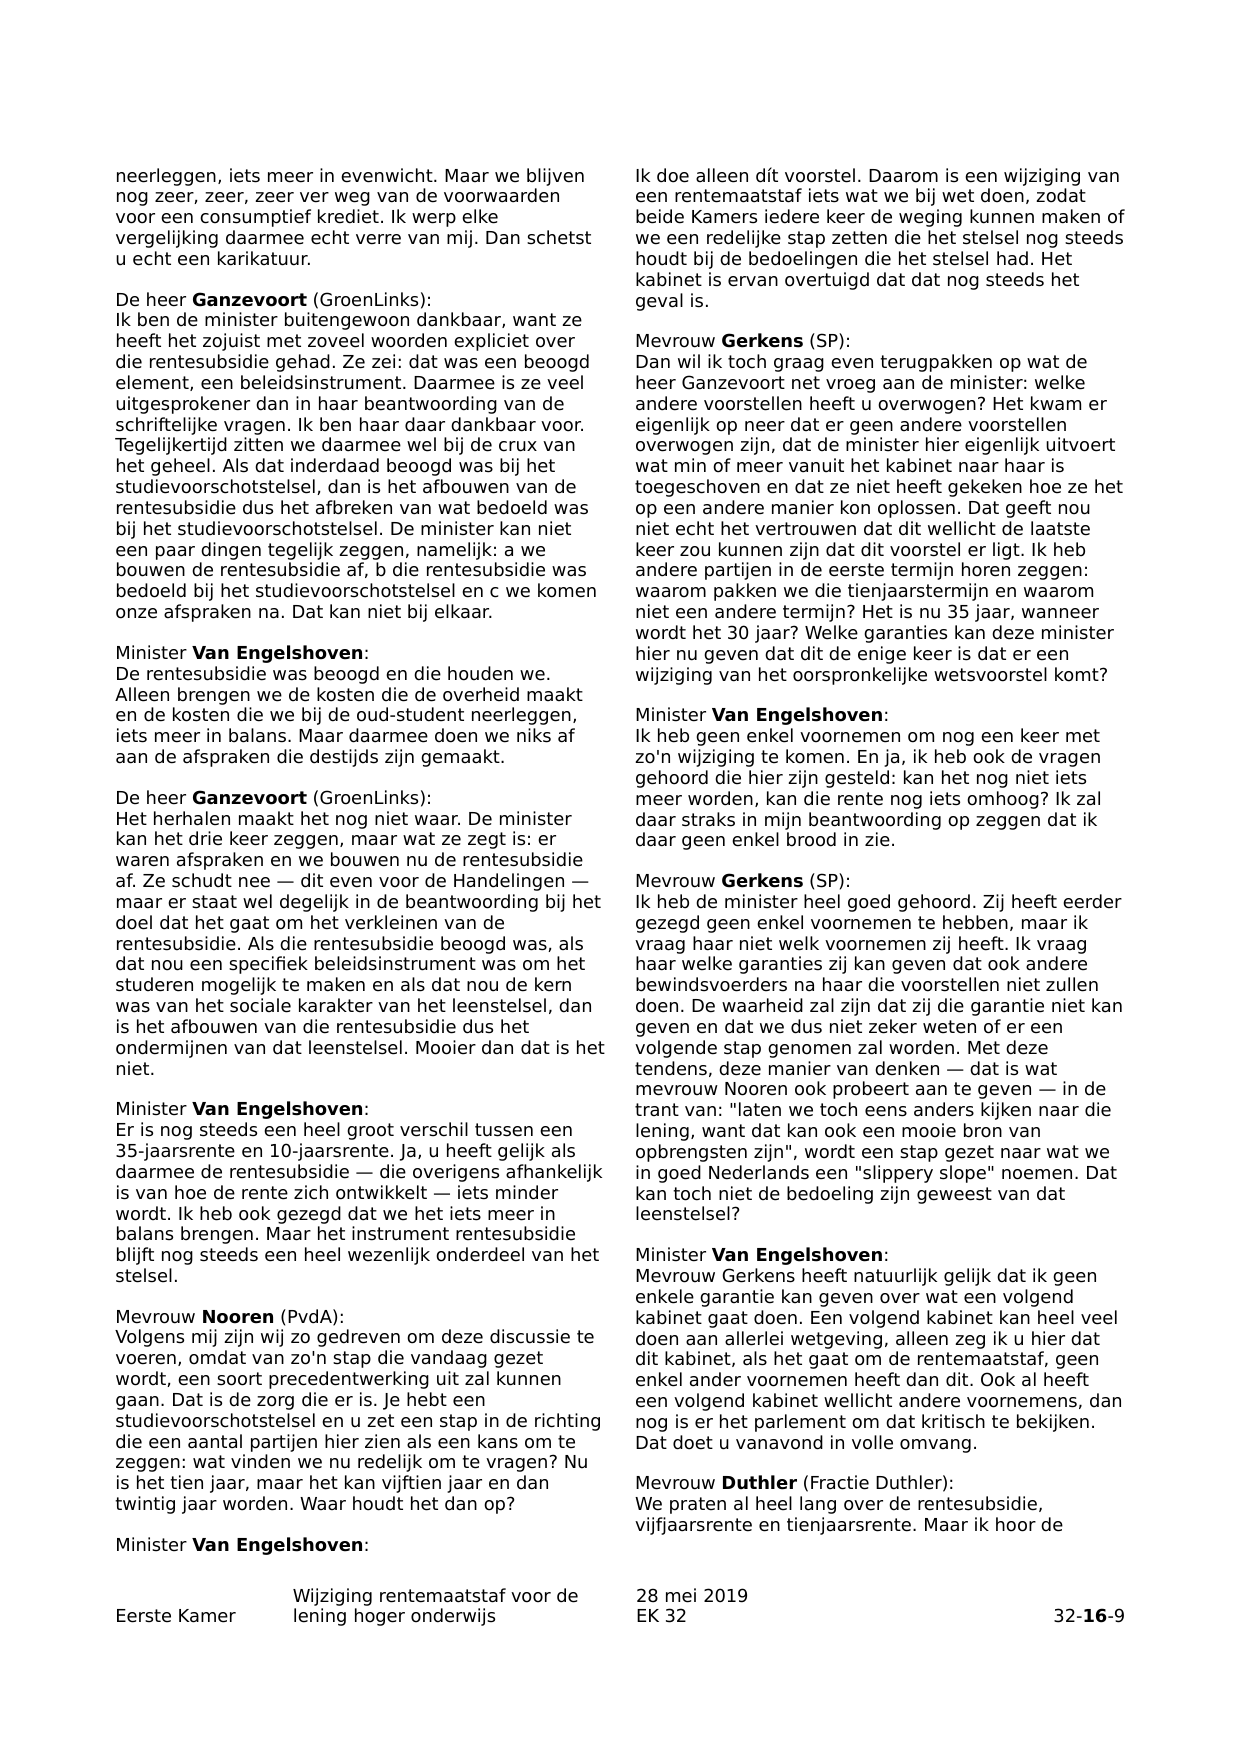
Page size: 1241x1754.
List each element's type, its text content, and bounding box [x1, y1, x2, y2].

text neerleggen, iets meer in evenwicht. Maar we blijven nog zeer, zeer, zeer ver weg van de voorwaarden voor een consumptief krediet. Ik werp elke vergelijking daarmee echt verre van mij. Dan schetst u echt een karikatuur. [115, 165, 605, 269]
text De rentesubsidie was beoogd en die houden we. Alleen brengen we de kosten die de overheid maakt en de kosten die we bij de oud-student neerleggen, iets meer in balans. Maar daarmee doen we niks af aan de afspraken die destijds zijn gemaakt. [115, 663, 605, 768]
text Dan wil ik toch graag even terugpakken op wat de heer Ganzevoort net vroeg aan de minister: welke andere voorstellen heeft u overwogen? Het kwam er eigenlijk op neer dat er geen andere voorstellen overwogen zijn, dat de minister hier eigenlijk uitvoert wat min of meer vanuit het kabinet naar haar is toegeschoven en dat ze niet heeft gekeken hoe ze het op een andere manier kon oplossen. Dat geeft nou niet echt het vertrouwen dat dit wellicht de laatste keer zou kunnen zijn dat dit voorstel er ligt. Ik heb andere partijen in de eerste termijn horen zeggen: waarom pakken we die tienjaarstermijn en waarom niet een andere termijn? Het is nu 35 jaar, wanneer wordt het 30 jaar? Welke garanties kan deze minister hier nu geven dat dit de enige keer is dat er een wijziging van het oorspronkelijke wetsvoorstel komt? [635, 352, 1125, 685]
text Mevrouw Duthler (Fractie Duthler): [635, 1473, 1125, 1494]
text Ik heb geen enkel voornemen om nog een keer met zo'n wijziging te komen. En ja, ik heb ook de vragen gehoord die hier zijn gesteld: kan het nog niet iets meer worden, kan die rente nog iets omhoog? Ik zal daar straks in mijn beantwoording op zeggen dat ik daar geen enkel brood in zie. [635, 726, 1125, 851]
text Minister Van Engelshoven: [115, 1535, 605, 1556]
text Mevrouw Gerkens heeft natuurlijk gelijk dat ik geen enkele garantie kan geven over wat een volgend kabinet gaat doen. Een volgend kabinet kan heel veel doen aan allerlei wetgeving, alleen zeg ik u hier dat dit kabinet, als het gaat om de rentemaatstaf, geen enkel ander voornemen heeft dan dit. Ook al heeft een volgend kabinet wellicht andere voornemens, dan nog is er het parlement om dat kritisch te bekijken. Dat doet u vanavond in volle omvang. [635, 1266, 1125, 1453]
text Ik doe alleen dít voorstel. Daarom is een wijziging van een rentemaatstaf iets wat we bij wet doen, zodat beide Kamers iedere keer de weging kunnen maken of we een redelijke stap zetten die het stelsel nog steeds houdt bij de bedoelingen die het stelsel had. Het kabinet is ervan overtuigd dat dat nog steeds het geval is. [635, 165, 1125, 311]
text Het herhalen maakt het nog niet waar. De minister kan het drie keer zeggen, maar wat ze zegt is: er waren afspraken en we bouwen nu de rentesubsidie af. Ze schudt nee — dit even voor de Handelingen — maar er staat wel degelijk in de beantwoording bij het doel dat het gaat om het verkleinen van de rentesubsidie. Als die rentesubsidie beoogd was, als dat nou een specifiek beleidsinstrument was om het studeren mogelijk te maken en als dat nou de kern was van het sociale karakter van het leenstelsel, dan is het afbouwen van die rentesubsidie dus het ondermijnen van dat leenstelsel. Mooier dan dat is het niet. [115, 808, 605, 1079]
text Volgens mij zijn wij zo gedreven om deze discussie te voeren, omdat van zo'n stap die vandaag gezet wordt, een soort precedentwerking uit zal kunnen gaan. Dat is de zorg die er is. Je hebt een studievoorschotstelsel en u zet een stap in de richting die een aantal partijen hier zien als een kans om te zeggen: wat vinden we nu redelijk om te vragen? Nu is het tien jaar, maar het kan vijftien jaar en dan twintig jaar worden. Waar houdt het dan op? [115, 1327, 605, 1515]
text Ik ben de minister buitengewoon dankbaar, want ze heeft het zojuist met zoveel woorden expliciet over die rentesubsidie gehad. Ze zei: dat was een beoogd element, een beleidsinstrument. Daarmee is ze veel uitgesprokener dan in haar beantwoording van de schriftelijke vragen. Ik ben haar daar dankbaar voor. Tegelijkertijd zitten we daarmee wel bij de crux van het geheel. Als dat inderdaad beoogd was bij het studievoorschotstelsel, dan is het afbouwen van de rentesubsidie dus het afbreken van wat bedoeld was bij het studievoorschotstelsel. De minister kan niet een paar dingen tegelijk zeggen, namelijk: a we bouwen de rentesubsidie af, b die rentesubsidie was bedoeld bij het studievoorschotstelsel en c we komen onze afspraken na. Dat kan niet bij elkaar. [115, 310, 605, 623]
text Minister Van Engelshoven: [115, 1099, 605, 1120]
text Mevrouw Gerkens (SP): [635, 871, 1125, 892]
text Mevrouw Gerkens (SP): [635, 331, 1125, 352]
text De heer Ganzevoort (GroenLinks): [115, 788, 605, 808]
text Minister Van Engelshoven: [635, 1245, 1125, 1266]
text Minister Van Engelshoven: [115, 643, 605, 663]
text We praten al heel lang over de rentesubsidie, vijfjaarsrente en tienjaarsrente. Maar ik hoor de [635, 1494, 1125, 1536]
text De heer Ganzevoort (GroenLinks): [115, 289, 605, 310]
text Mevrouw Nooren (PvdA): [115, 1307, 605, 1327]
text Er is nog steeds een heel groot verschil tussen een 35-jaarsrente en 10-jaarsrente. Ja, u heeft gelijk als daarmee de rentesubsidie — die overigens afhankelijk is van hoe de rente zich ontwikkelt — iets minder wordt. Ik heb ook gezegd dat we het iets meer in balans brengen. Maar het instrument rentesubsidie blijft nog steeds een heel wezenlijk onderdeel van het stelsel. [115, 1120, 605, 1287]
text Minister Van Engelshoven: [635, 705, 1125, 726]
text Ik heb de minister heel goed gehoord. Zij heeft eerder gezegd geen enkel voornemen te hebben, maar ik vraag haar niet welk voornemen zij heeft. Ik vraag haar welke garanties zij kan geven dat ook andere bewindsvoerders na haar die voorstellen niet zullen doen. De waarheid zal zijn dat zij die garantie niet kan geven en dat we dus niet zeker weten of er een volgende stap genomen zal worden. Met deze tendens, deze manier van denken — dat is wat mevrouw Nooren ook probeert aan te geven — in de trant van: "laten we toch eens anders kijken naar die lening, want dat kan ook een mooie bron van opbrengsten zijn", wordt een stap gezet naar wat we in goed Nederlands een "slippery slope" noemen. Dat kan toch niet de bedoeling zijn geweest van dat leenstelsel? [635, 892, 1125, 1225]
